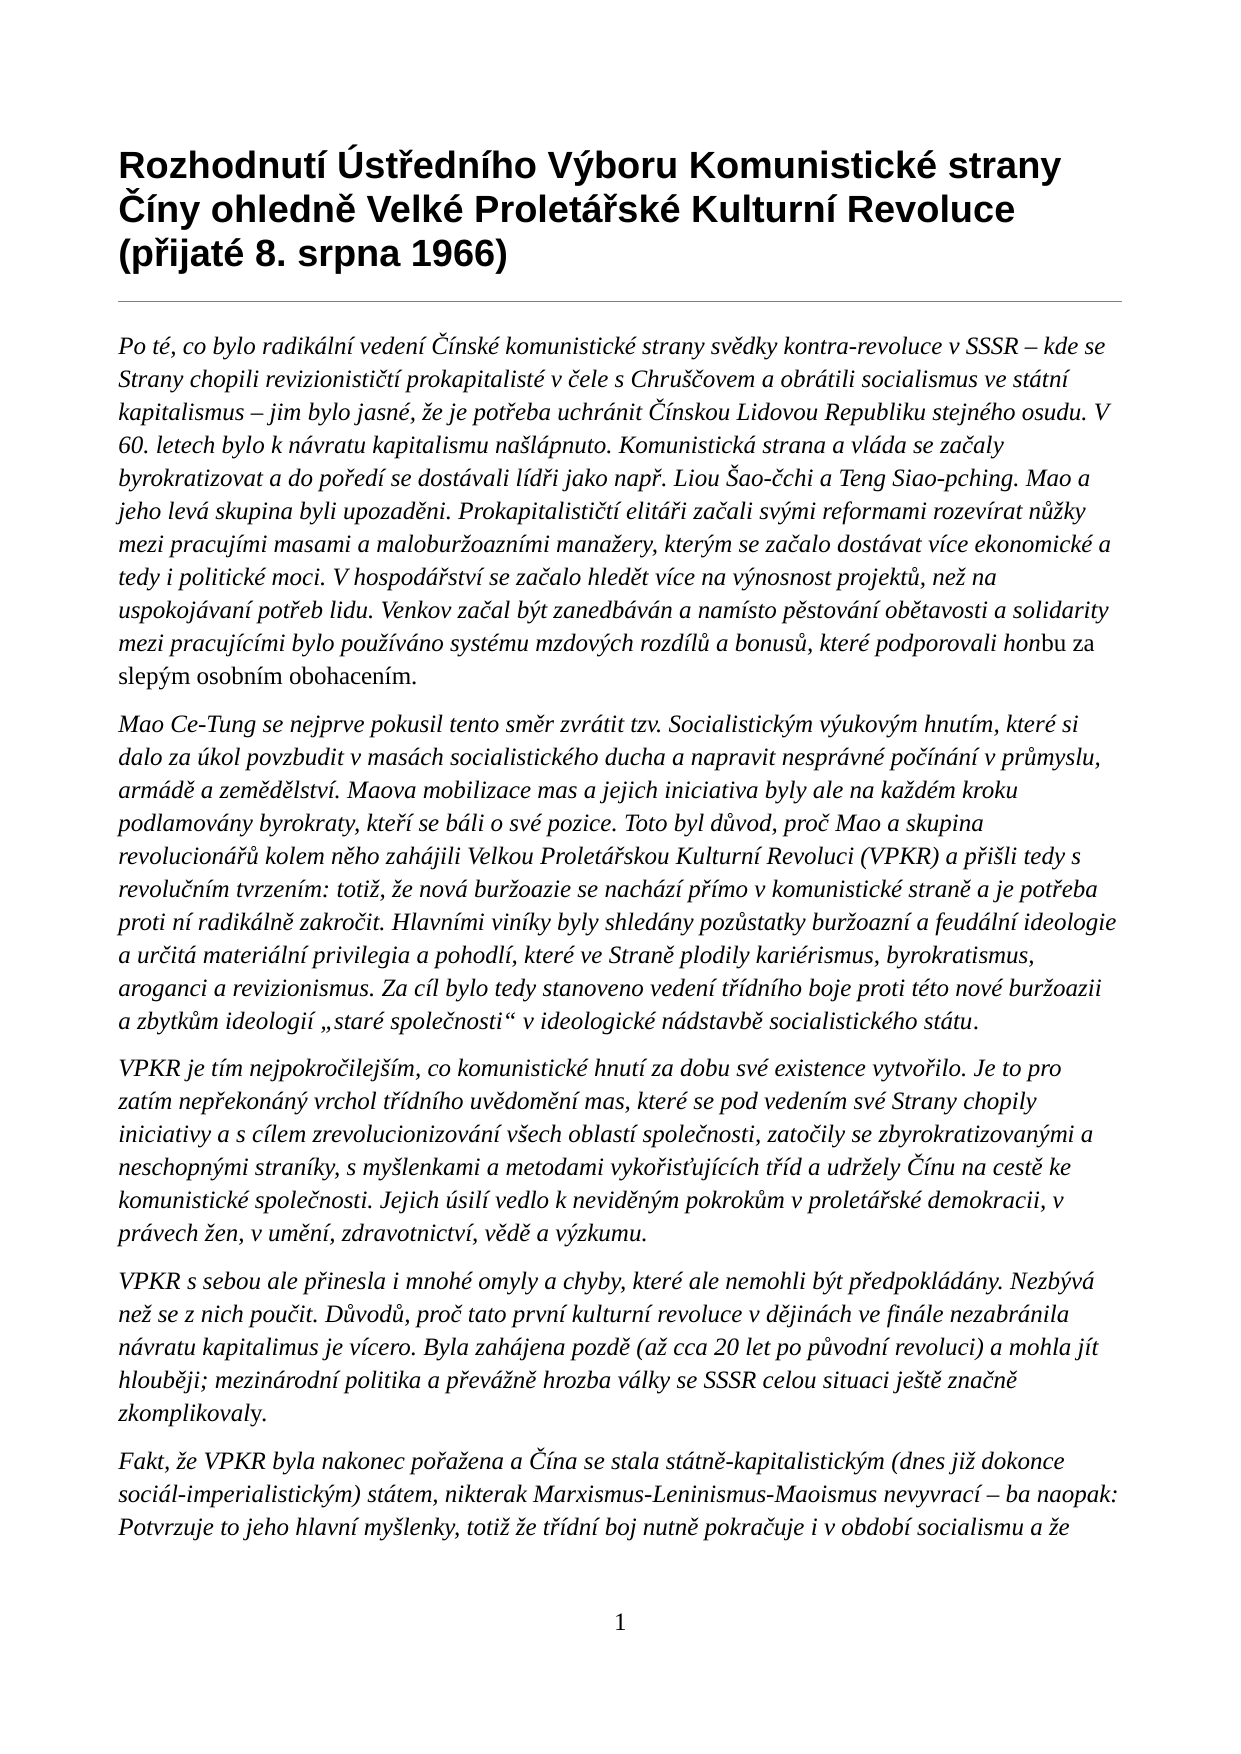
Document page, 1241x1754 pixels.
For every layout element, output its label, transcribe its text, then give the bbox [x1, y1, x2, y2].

text Mao Ce-Tung se nejprve pokusil tento směr zvrátit tzv. Socialistickým výukovým hnutím, které si dalo za úkol povzbudit v masách socialistického ducha a napravit nesprávné počínání v průmyslu, armádě a zemědělství. Maova mobilizace mas a jejich iniciativa byly ale na každém kroku podlamovány byrokraty, kteří se báli o své pozice. Toto byl důvod, proč Mao a skupina revolucionářů kolem něho zahájili Velkou Proletářskou Kulturní Revoluci (VPKR) a přišli tedy s revolučním tvrzením: totiž, že nová buržoazie se nachází přímo v komunistické straně a je potřeba proti ní radikálně zakročit. Hlavními viníky byly shledány pozůstatky buržoazní a feudální ideologie a určitá materiální privilegia a pohodlí, které ve Straně plodily kariérismus, byrokratismus, aroganci a revizionismus. Za cíl bylo tedy stanoveno vedení třídního boje proti této nové buržoazii a zbytkům ideologií „staré společnosti“ v ideologické nádstavbě socialistického státu. [118, 709, 1122, 1034]
text Fakt, že VPKR byla nakonec pořažena a Čína se stala státně-kapitalistickým (dnes již dokonce sociál-imperialistickým) státem, nikterak Marxismus-Leninismus-Maoismus nevyvrací – ba naopak: Potvrzuje to jeho hlavní myšlenky, totiž že třídní boj nutně pokračuje i v období socialismu a že [118, 1446, 1122, 1541]
text VPKR s sebou ale přinesla i mnohé omyly a chyby, které ale nemohli být předpokládány. Nezbývá než se z nich poučit. Důvodů, proč tato první kulturní revoluce v dějinách ve finále nezabránila návratu kapitalimus je vícero. Byla zahájena pozdě (až cca 20 let po původní revoluci) a mohla jít hlouběji; mezinárodní politika a převážně hrozba války se SSSR celou situaci ještě značně zkomplikovaly. [118, 1266, 1122, 1427]
subtitle Rozhodnutí Ústředního Výboru Komunistické strany Číny ohledně Velké Proletářské Kulturní Revoluce (přijaté 8. srpna 1966) [118, 143, 1122, 274]
text Po té, co bylo radikální vedení Čínské komunistické strany svědky kontra-revoluce v SSSR – kde se Strany chopili revizionističtí prokapitalisté v čele s Chruščovem a obrátili socialismus ve státní kapitalismus – jim bylo jasné, že je potřeba uchránit Čínskou Lidovou Republiku stejného osudu. V 60. letech bylo k návratu kapitalismu našlápnuto. Komunistická strana a vláda se začaly byrokratizovat a do poředí se dostávali lídři jako např. Liou Šao-čchi a Teng Siao-pching. Mao a jeho levá skupina byli upozaděni. Prokapitalističtí elitáři začali svými reformami rozevírat nůžky mezi pracujími masami a maloburžoazními manažery, kterým se začalo dostávat více ekonomické a tedy i politické moci. V hospodářství se začalo hledět více na výnosnost projektů, než na uspokojávaní potřeb lidu. Venkov začal být zanedbáván a namísto pěstování obětavosti a solidarity mezi pracujícími bylo používáno systému mzdových rozdílů a bonusů, které podporovali honbu za slepým osobním obohacením. [118, 331, 1122, 690]
text VPKR je tím nejpokročilejším, co komunistické hnutí za dobu své existence vytvořilo. Je to pro zatím nepřekonáný vrchol třídního uvědomění mas, které se pod vedením své Strany chopily iniciativy a s cílem zrevolucionizování všech oblastí společnosti, zatočily se zbyrokratizovanými a neschopnými straníky, s myšlenkami a metodami vykořisťujících tříd a udržely Čínu na cestě ke komunistické společnosti. Jejich úsilí vedlo k neviděným pokrokům v proletářské demokracii, v právech žen, v umění, zdravotnictví, vědě a výzkumu. [118, 1053, 1122, 1247]
